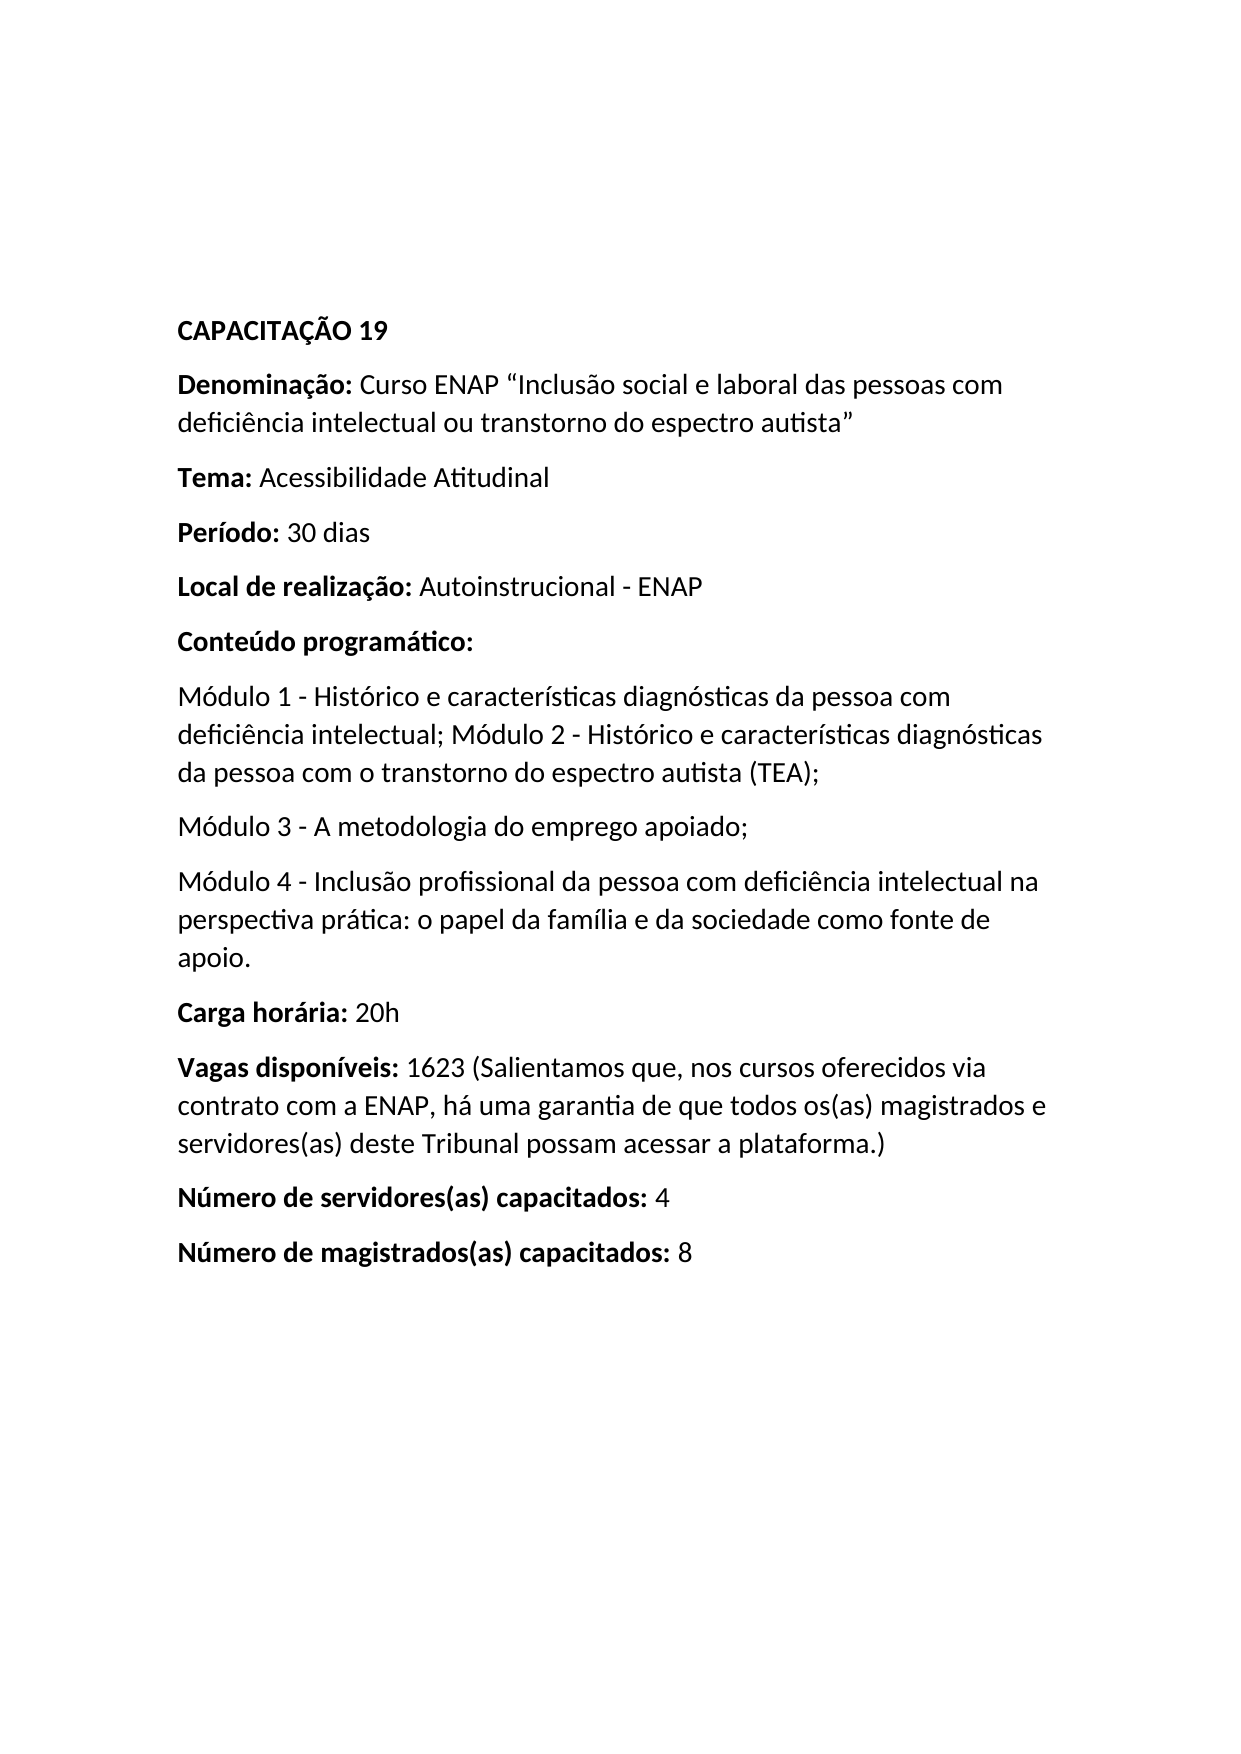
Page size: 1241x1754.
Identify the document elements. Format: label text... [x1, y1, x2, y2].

text Número de magistrados(as) capacitados: 8 [177, 1234, 1063, 1270]
text Conteúdo programático: [177, 623, 1063, 659]
text Módulo 4 - Inclusão profissional da pessoa com deficiência intelectual na perspectiva prática: o papel da família e da sociedade como fonte de apoio. [177, 863, 1063, 975]
text Vagas disponíveis: 1623 (Salientamos que, nos cursos oferecidos via contrato com a ENAP, há uma garantia de que todos os(as) magistrados e servidores(as) deste Tribunal possam acessar a plataforma.) [177, 1049, 1063, 1160]
text Tema: Acessibilidade Atitudinal [177, 459, 1063, 495]
text Número de servidores(as) capacitados: 4 [177, 1179, 1063, 1215]
text Módulo 3 - A metodologia do emprego apoiado; [177, 808, 1063, 844]
text Módulo 1 - Histórico e características diagnósticas da pessoa com deficiência intelectual; Módulo 2 - Histórico e características diagnósticas da pessoa com o transtorno do espectro autista (TEA); [177, 678, 1063, 789]
text Denominação: Curso ENAP “Inclusão social e laboral das pessoas com deficiência intelectual ou transtorno do espectro autista” [177, 366, 1063, 440]
text Período: 30 dias [177, 514, 1063, 549]
text Carga horária: 20h [177, 994, 1063, 1029]
text CAPACITAÇÃO 19 [177, 312, 1063, 347]
text Local de realização: Autoinstrucional - ENAP [177, 568, 1063, 604]
